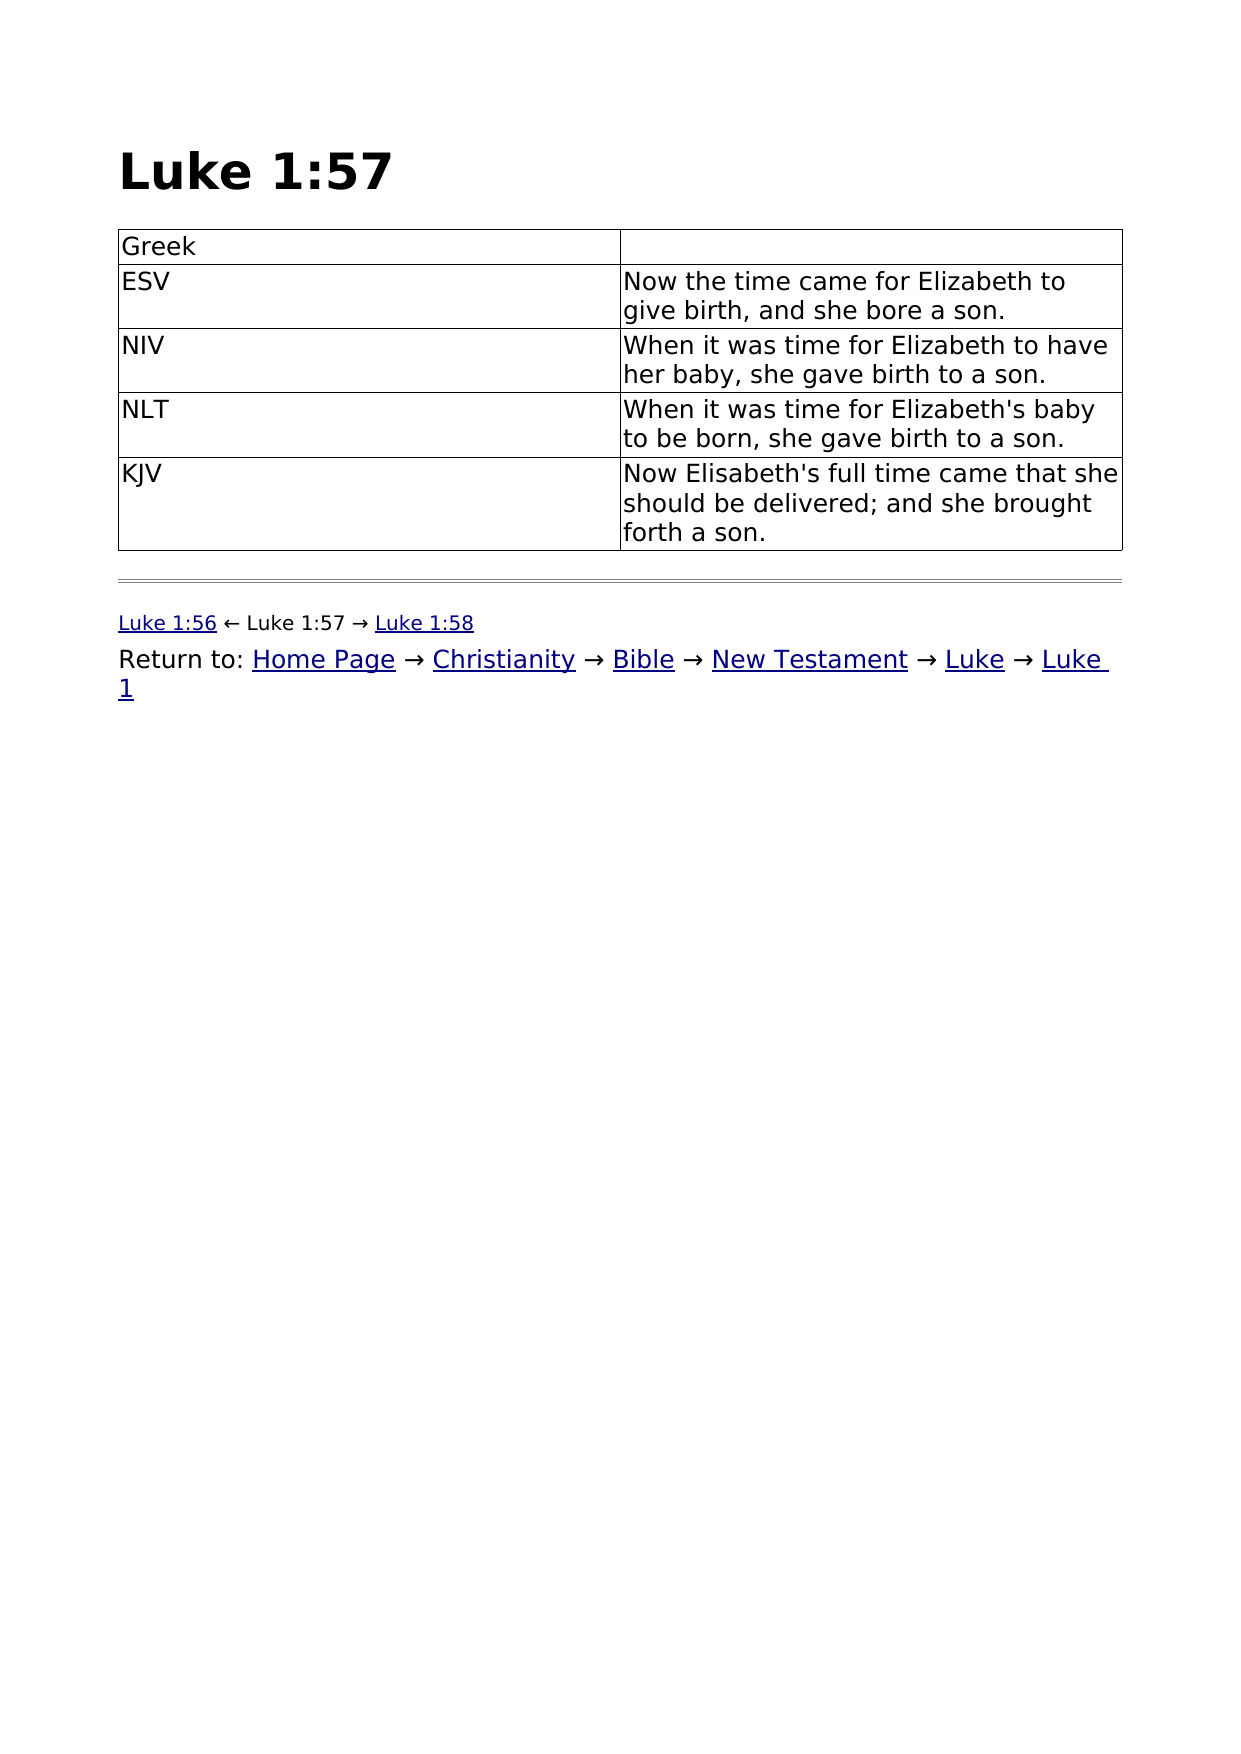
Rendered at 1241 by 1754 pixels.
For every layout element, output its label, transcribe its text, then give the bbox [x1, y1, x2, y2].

text Return to: Home Page → Christianity → Bible → New Testament → Luke → Luke 1 [118, 645, 1122, 704]
table_header Greek [119, 230, 620, 264]
table_cell KJV [119, 458, 620, 550]
table_cell Now the time came for Elizabeth to give birth, and she bore a son. [621, 265, 1122, 328]
table_header [621, 230, 1122, 264]
subtitle Luke 1:57 [118, 143, 1122, 201]
table_cell Now Elisabeth's full time came that she should be delivered; and she brought forth a son. [621, 458, 1122, 550]
table_cell NIV [119, 329, 620, 392]
text Luke 1:56 ← Luke 1:57 → Luke 1:58 [118, 611, 1122, 645]
table_cell When it was time for Elizabeth to have her baby, she gave birth to a son. [621, 329, 1122, 392]
table_cell When it was time for Elizabeth's baby to be born, she gave birth to a son. [621, 393, 1122, 457]
table_cell ESV [119, 265, 620, 328]
table_cell NLT [119, 393, 620, 457]
